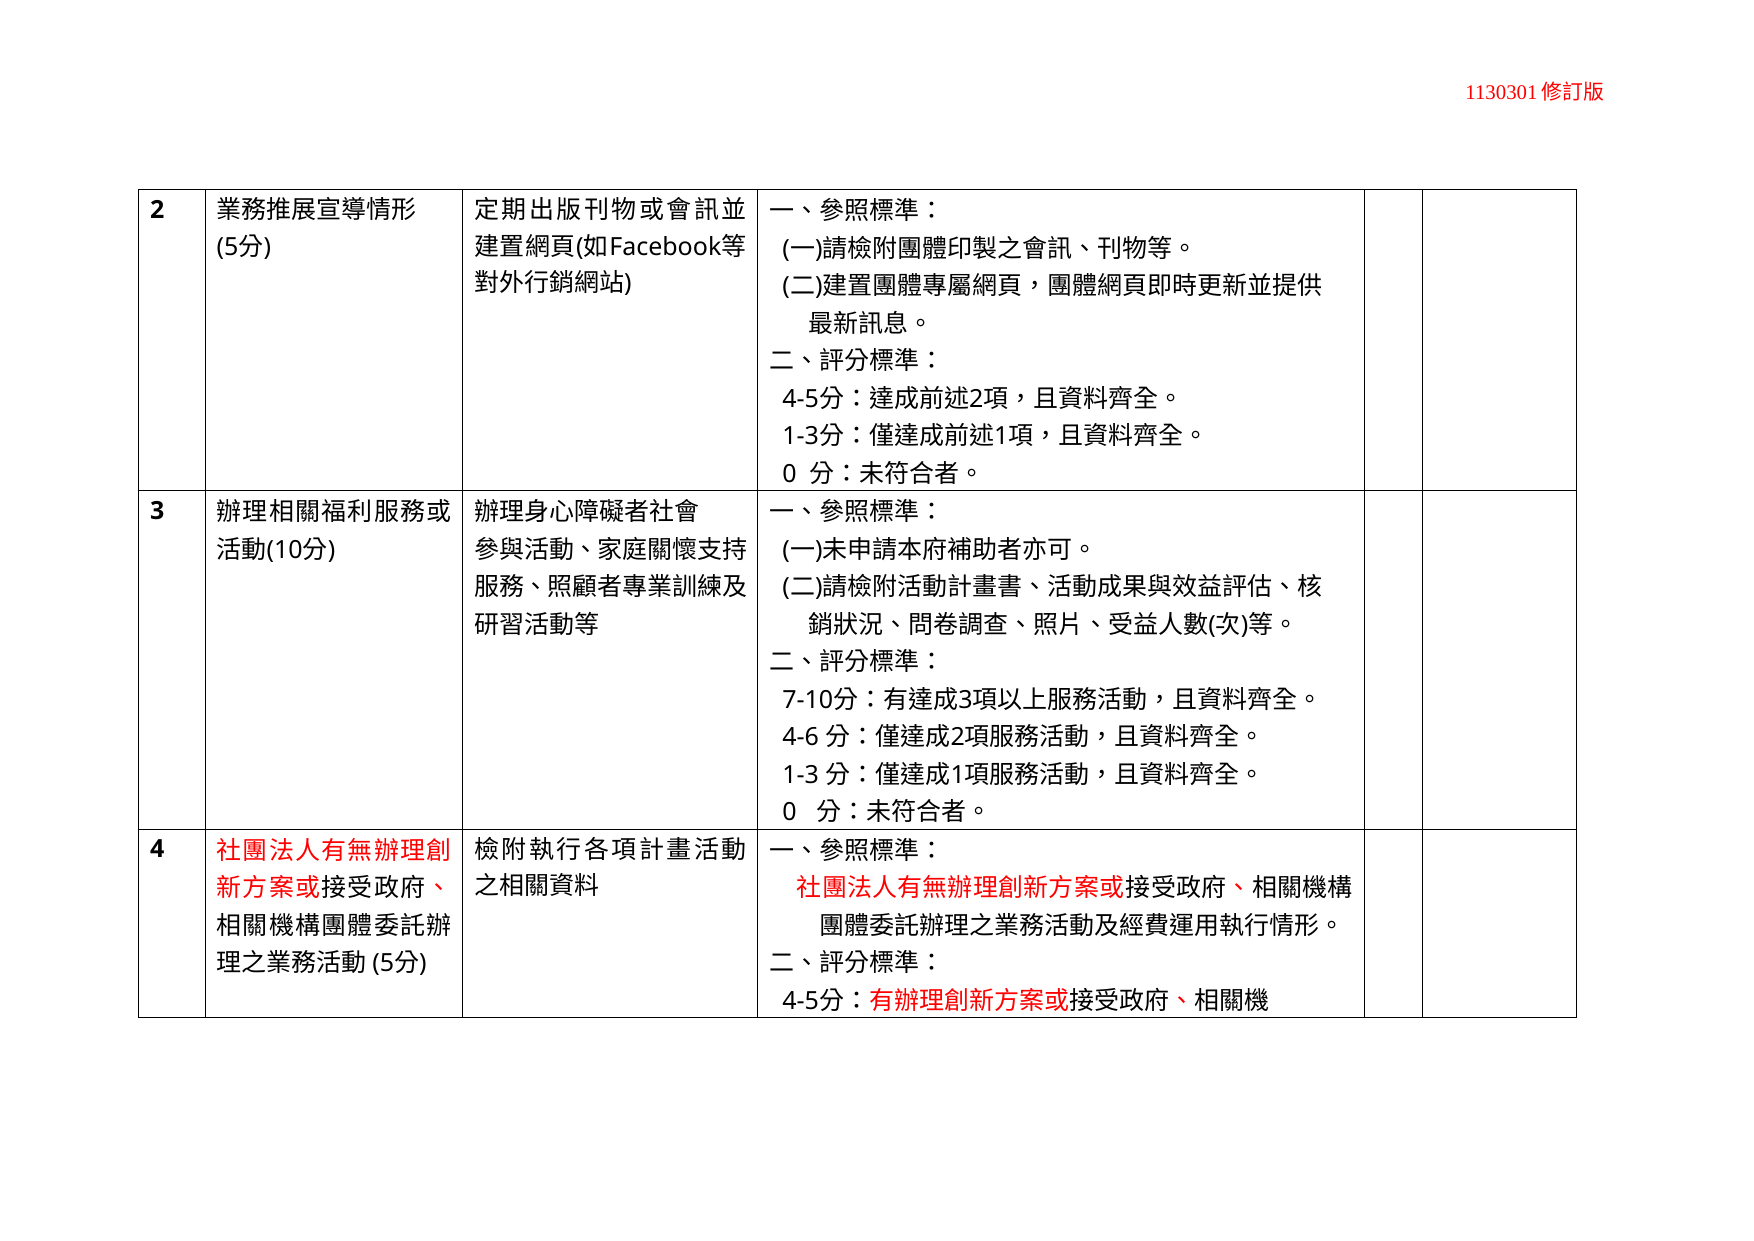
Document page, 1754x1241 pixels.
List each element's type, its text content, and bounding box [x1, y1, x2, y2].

table_cell 檢附執行各項計畫活動之相關資料 [463, 830, 757, 1017]
table_cell [1423, 491, 1576, 828]
table_cell 辦理身心障礙者社會 參與活動、家庭關懷支持 服務、照顧者專業訓練及 研習活動等 [463, 491, 757, 828]
table_cell [1365, 190, 1422, 490]
table_cell [1423, 830, 1576, 1017]
table_cell 4 [139, 830, 205, 1017]
table_cell 一、參照標準： (一)未申請本府補助者亦可。 (二)請檢附活動計畫書、活動成果與效益評估、核 銷狀況、問卷調查、照片、受益人數(次)等。 二、評分標準： 7-10分：有達成3項以上服務活動，且資料齊全。 4-6 分：僅達成2項服務活動，且資料齊全。 1-3 分：僅達成1項服務活動，且資料齊全。 0 分：未符合者。 [758, 491, 1364, 828]
table_cell 社團法人有無辦理創新方案或接受政府、相關機構團體委託辦理之業務活動 (5分) [206, 830, 462, 1017]
table_cell 一、參照標準： (一)請檢附團體印製之會訊、刊物等。 (二)建置團體專屬網頁，團體網頁即時更新並提供 最新訊息。 二、評分標準： 4-5分：達成前述2項，且資料齊全。 1-3分：僅達成前述1項，且資料齊全。 0 分：未符合者。 [758, 190, 1364, 490]
table_cell 辦理相關福利服務或活動(10分) [206, 491, 462, 828]
table_cell 定期出版刊物或會訊並建置網頁(如Facebook等對外行銷網站) [463, 190, 757, 490]
table_cell [1365, 830, 1422, 1017]
table_cell 2 [139, 190, 205, 490]
table_cell 3 [139, 491, 205, 828]
table_cell 一、參照標準： 社團法人有無辦理創新方案或接受政府、相關機構團體委託辦理之業務活動及經費運用執行情形。 二、評分標準： 4-5分：有辦理創新方案或接受政府、相關機 [758, 830, 1364, 1017]
table_cell 業務推展宣導情形 (5分) [206, 190, 462, 490]
table_cell [1365, 491, 1422, 828]
table_cell [1423, 190, 1576, 490]
